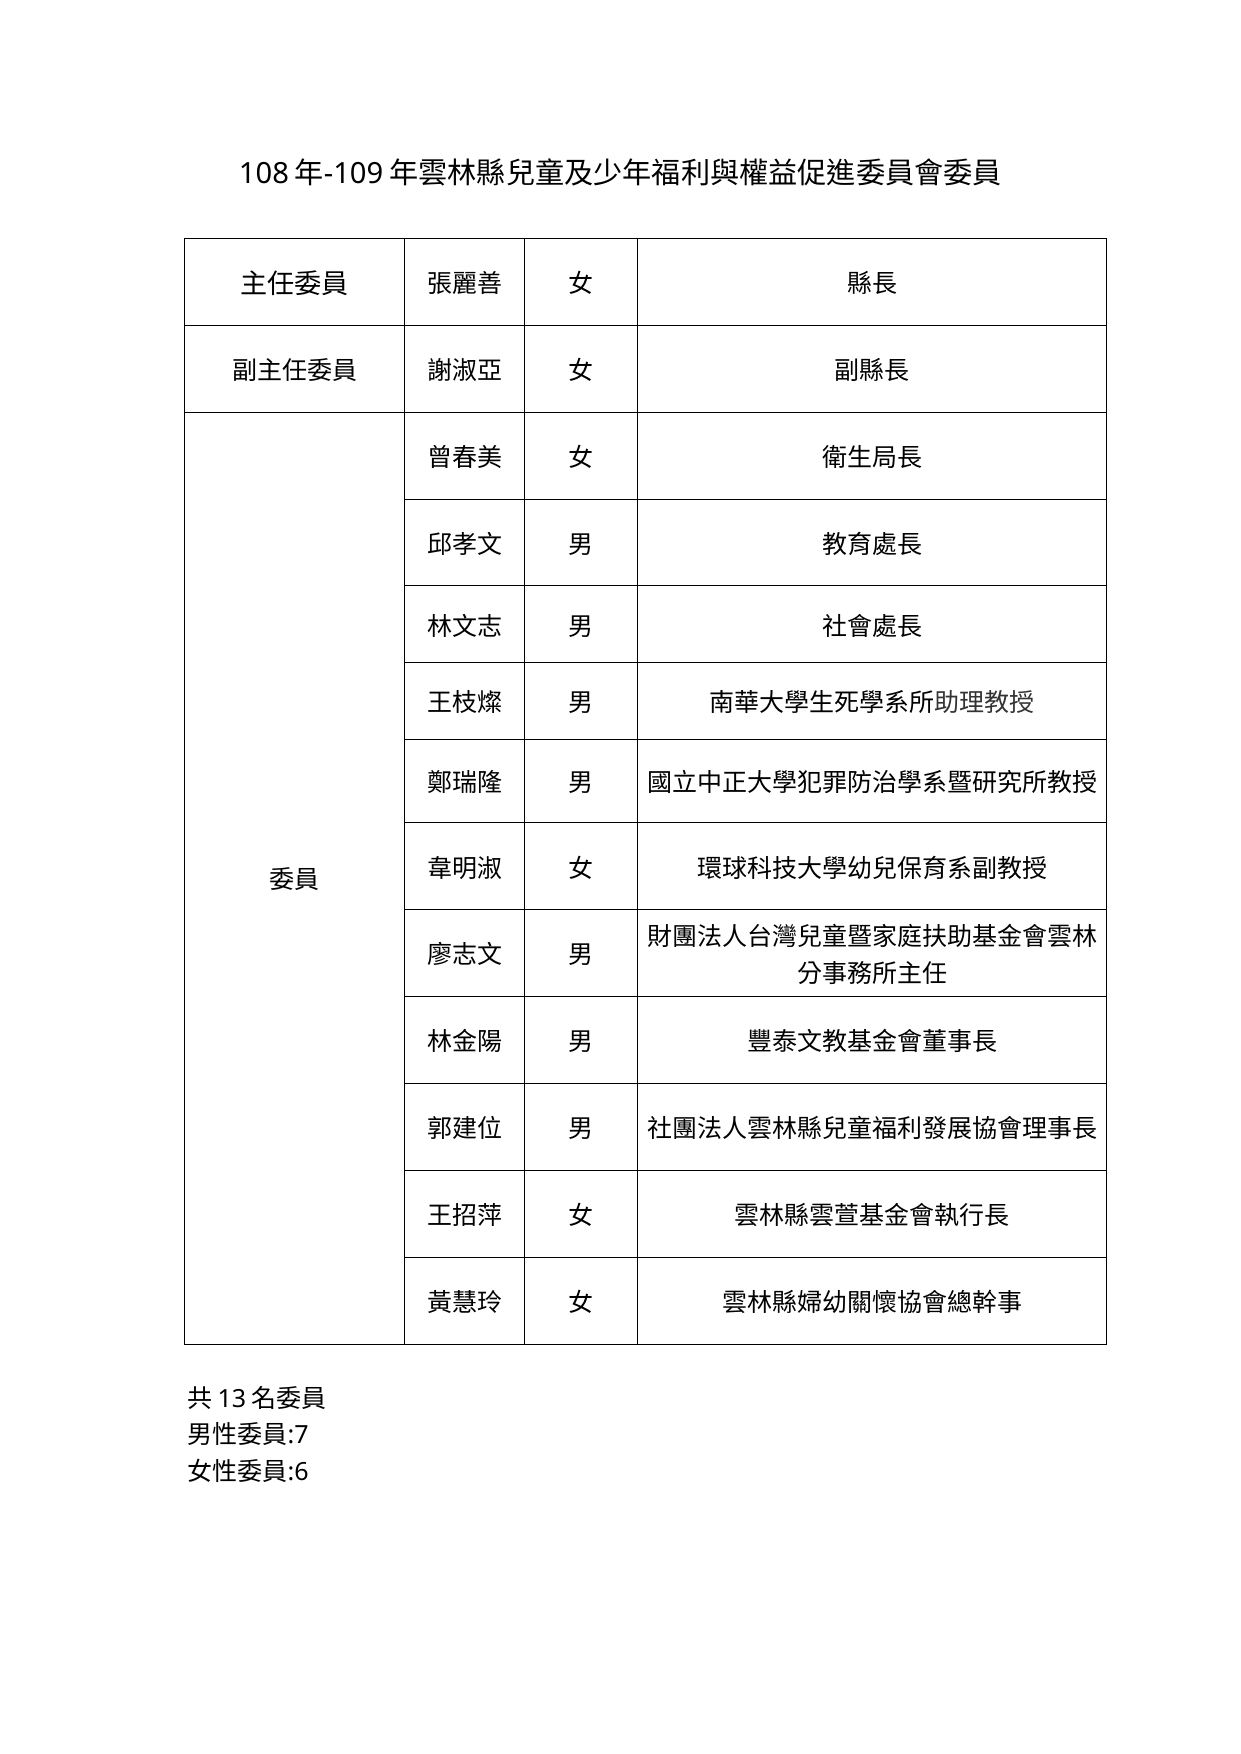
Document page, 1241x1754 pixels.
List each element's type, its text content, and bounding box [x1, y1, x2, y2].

table_cell 委員 [185, 413, 404, 1343]
table_cell 鄭瑞隆 [405, 740, 524, 822]
table_cell 郭建位 [405, 1084, 524, 1170]
table_cell 男 [525, 740, 637, 822]
text 共13名委員 [187, 1379, 1053, 1415]
table_cell 廖志文 [405, 910, 524, 996]
table_cell 女 [525, 1258, 637, 1343]
table_cell 王招萍 [405, 1171, 524, 1257]
table_header 主任委員 [185, 239, 404, 325]
table_cell 國立中正大學犯罪防治學系暨研究所教授 [638, 740, 1106, 822]
table_cell 男 [525, 1084, 637, 1170]
table_cell 林文志 [405, 586, 524, 662]
table_cell 社團法人雲林縣兒童福利發展協會理事長 [638, 1084, 1106, 1170]
table_cell 女 [525, 326, 637, 412]
table_cell 男 [525, 500, 637, 585]
table_cell 財團法人台灣兒童暨家庭扶助基金會雲林分事務所主任 [638, 910, 1106, 996]
table_header 縣長 [638, 239, 1106, 325]
table_cell 女 [525, 1171, 637, 1257]
table_cell 雲林縣婦幼關懷協會總幹事 [638, 1258, 1106, 1343]
table_cell 男 [525, 663, 637, 739]
table_cell 副縣長 [638, 326, 1106, 412]
table_cell 豐泰文教基金會董事長 [638, 997, 1106, 1083]
table_cell 男 [525, 997, 637, 1083]
table_cell 女 [525, 413, 637, 498]
table_header 女 [525, 239, 637, 325]
table_cell 韋明淑 [405, 823, 524, 909]
text 108年-109年雲林縣兒童及少年福利與權益促進委員會委員 [187, 150, 1053, 192]
table_cell 女 [525, 823, 637, 909]
table_cell 謝淑亞 [405, 326, 524, 412]
table_cell 衛生局長 [638, 413, 1106, 498]
table_cell 南華大學生死學系所助理教授 [638, 663, 1106, 739]
table_cell 教育處長 [638, 500, 1106, 585]
table_cell 男 [525, 910, 637, 996]
table_cell 黃慧玲 [405, 1258, 524, 1343]
table_cell 男 [525, 586, 637, 662]
table_cell 環球科技大學幼兒保育系副教授 [638, 823, 1106, 909]
text 男性委員:7 [187, 1415, 1053, 1451]
text 女性委員:6 [187, 1451, 1053, 1487]
table_cell 副主任委員 [185, 326, 404, 412]
table_cell 林金陽 [405, 997, 524, 1083]
table_cell 王枝燦 [405, 663, 524, 739]
table_cell 社會處長 [638, 586, 1106, 662]
table_cell 曾春美 [405, 413, 524, 498]
table_cell 雲林縣雲萱基金會執行長 [638, 1171, 1106, 1257]
table_header 張麗善 [405, 239, 524, 325]
table_cell 邱孝文 [405, 500, 524, 585]
